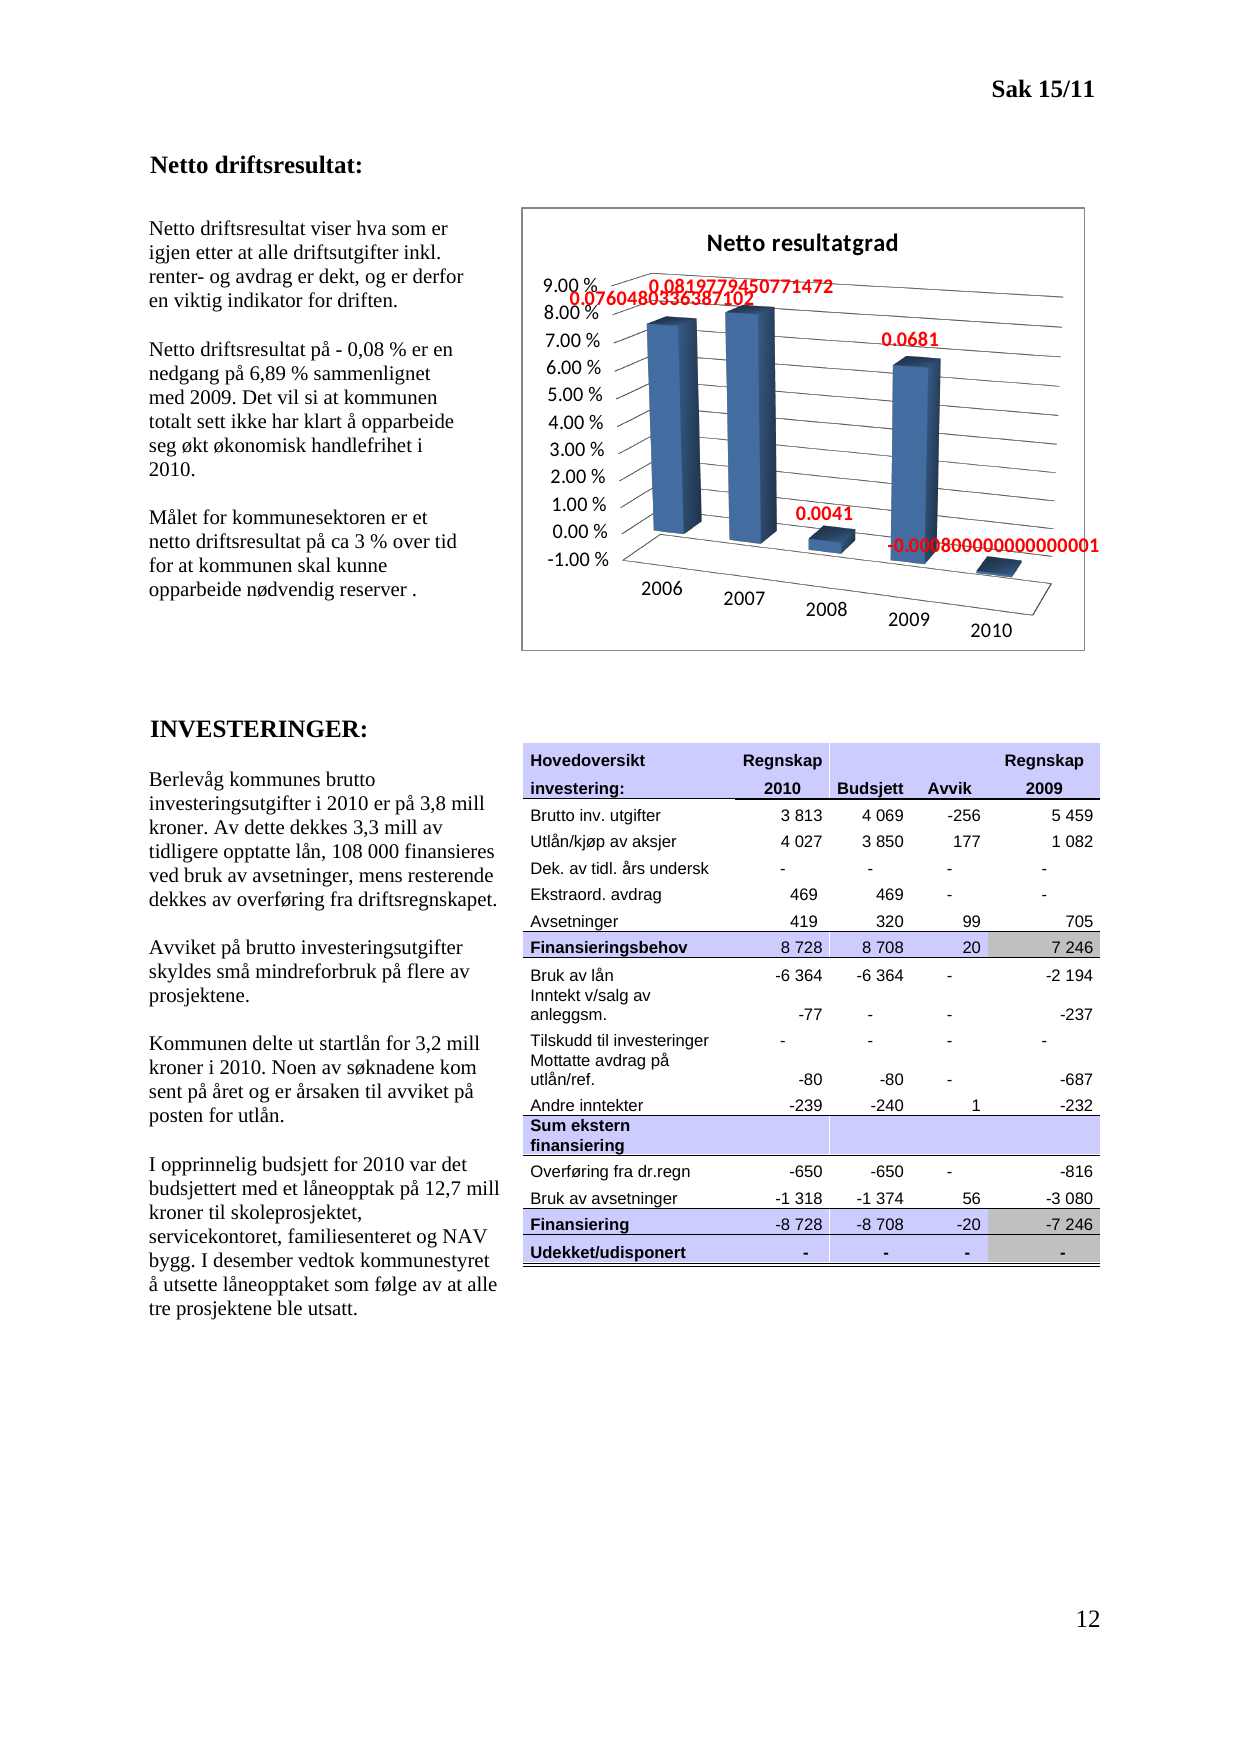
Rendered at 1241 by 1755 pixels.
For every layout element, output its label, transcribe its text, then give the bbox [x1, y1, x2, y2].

table_cell - [988, 851, 1100, 878]
table_cell Brutto inv. utgifter [523, 799, 735, 824]
table_cell 3 813 [735, 800, 829, 824]
text Kommunen delte ut startlån for 3,2 mill kroner i 2010. Noen av søknadene kom sent på året og er årsaken til avviket på posten for utlån. [149, 1031, 500, 1127]
table_cell -232 [988, 1089, 1100, 1115]
table_cell 8 728 [735, 932, 829, 957]
table_cell 705 [988, 904, 1100, 931]
text Netto driftsresultat viser hva som er igjen etter at alle driftsutgifter inkl. renter- og avdrag er dekt, og er derfor en viktig indikator for driften. [149, 216, 470, 312]
table_cell Budsjett [830, 770, 911, 798]
table_cell - [988, 1235, 1100, 1262]
table_cell 5 459 [988, 800, 1100, 824]
table_cell Overføring fra dr.regn [523, 1156, 735, 1181]
table_cell Bruk av avsetninger [523, 1181, 735, 1208]
table_cell 3 850 [830, 825, 911, 851]
table_cell - [830, 985, 911, 1024]
table_cell Mottatte avdrag på utlån/ref. [523, 1050, 735, 1089]
table_cell 8 708 [830, 932, 911, 957]
table_cell - [911, 1156, 988, 1181]
table_cell [988, 1116, 1100, 1154]
table_cell -650 [830, 1156, 911, 1181]
table_cell - [988, 878, 1100, 904]
table_cell 469 [735, 878, 829, 904]
table_cell -256 [911, 800, 988, 824]
table_cell 1 [911, 1089, 988, 1115]
table_cell - [911, 1024, 988, 1050]
table_cell Dek. av tidl. års undersk [523, 851, 735, 878]
table_cell -239 [735, 1089, 829, 1115]
table_cell 320 [830, 904, 911, 931]
table_cell -6 364 [735, 958, 829, 985]
table_cell - [735, 1235, 829, 1262]
text INVESTERINGER: [150, 714, 1100, 743]
table_cell Inntekt v/salg av anleggsm. [523, 985, 735, 1024]
table_cell -7 246 [988, 1209, 1100, 1234]
table_cell - [830, 851, 911, 878]
table_cell 469 [830, 878, 911, 904]
table_cell -80 [830, 1050, 911, 1089]
table_cell -77 [735, 985, 829, 1024]
table_header Regnskap [988, 743, 1100, 770]
text Netto driftsresultat på - 0,08 % er en nedgang på 6,89 % sammenlignet med 2009. Det vil si at kommunen totalt sett ikke har klart å opparbeide seg økt økonomisk handlefrihet i 2010. [149, 336, 470, 481]
table_cell 56 [911, 1181, 988, 1208]
table_cell -1 318 [735, 1181, 829, 1208]
table_cell Finansiering [523, 1209, 735, 1234]
table_cell 419 [735, 904, 829, 931]
text Avviket på brutto investeringsutgifter skyldes små mindreforbruk på flere av prosjektene. [149, 935, 500, 1007]
table_cell 20 [911, 932, 988, 957]
table_cell Avvik [911, 770, 988, 798]
table_header [911, 743, 988, 770]
table_cell - [988, 1024, 1100, 1050]
table_cell - [911, 851, 988, 878]
table_cell - [911, 878, 988, 904]
table_cell - [830, 1235, 911, 1262]
table_cell Andre inntekter [523, 1089, 735, 1115]
table_cell - [911, 1235, 988, 1262]
table_cell 4 069 [830, 800, 911, 824]
table_cell -3 080 [988, 1181, 1100, 1208]
table_cell - [911, 985, 988, 1024]
table_cell Bruk av lån [523, 958, 735, 985]
table_cell Udekket/udisponert [523, 1235, 735, 1262]
table_cell [911, 1116, 988, 1154]
table_cell Ekstraord. avdrag [523, 878, 735, 904]
table_cell -237 [988, 985, 1100, 1024]
table_cell 4 027 [735, 825, 829, 851]
table_cell - [735, 851, 829, 878]
table_cell [735, 1116, 829, 1154]
text [134, 759, 515, 1350]
table_cell 2010 [735, 770, 829, 798]
table_cell -816 [988, 1156, 1100, 1181]
table_cell -20 [911, 1209, 988, 1234]
table_cell 99 [911, 904, 988, 931]
table_cell Tilskudd til investeringer [523, 1024, 735, 1050]
table_cell -687 [988, 1050, 1100, 1089]
table_cell -6 364 [830, 958, 911, 985]
table_header Regnskap [735, 743, 829, 770]
table_cell -8 708 [830, 1209, 911, 1234]
table_header Hovedoversikt [523, 743, 735, 770]
table_cell -240 [830, 1089, 911, 1115]
table_cell -8 728 [735, 1209, 829, 1234]
table_cell -650 [735, 1156, 829, 1181]
table_header [830, 743, 911, 770]
table_cell 1 082 [988, 825, 1100, 851]
table_cell - [830, 1024, 911, 1050]
text Netto driftsresultat: [150, 150, 1100, 179]
text Målet for kommunesektoren er et netto driftsresultat på ca 3 % over tid for at kommunen skal kunne opparbeide nødvendig reserver . [149, 505, 470, 601]
table_cell -1 374 [830, 1181, 911, 1208]
table_cell - [911, 1050, 988, 1089]
table_cell 2009 [988, 770, 1100, 798]
table_cell -2 194 [988, 958, 1100, 985]
table_cell Finansieringsbehov [523, 932, 735, 957]
table_cell - [735, 1024, 829, 1050]
text Berlevåg kommunes brutto investeringsutgifter i 2010 er på 3,8 mill kroner. Av dette dekkes 3,3 mill av tidligere opptatte lån, 108 000 finansieres ved bruk av avsetninger, mens resterende dekkes av overføring fra driftsregnskapet. [149, 767, 500, 911]
table_cell Avsetninger [523, 904, 735, 931]
table_cell - [911, 958, 988, 985]
text I opprinnelig budsjett for 2010 var det budsjettert med et låneopptak på 12,7 mill kroner til skoleprosjektet, servicekontoret, familiesenteret og NAV bygg. I desember vedtok kommunestyret å utsette låneopptaket som følge av at alle tre prosjektene ble utsatt. [149, 1152, 500, 1320]
table_cell 7 246 [988, 932, 1100, 957]
table_cell [830, 1116, 911, 1154]
table_cell Utlån/kjøp av aksjer [523, 825, 735, 851]
table_cell investering: [523, 770, 735, 798]
table_cell 177 [911, 825, 988, 851]
table_cell -80 [735, 1050, 829, 1089]
table_cell Sum ekstern finansiering [523, 1116, 735, 1154]
